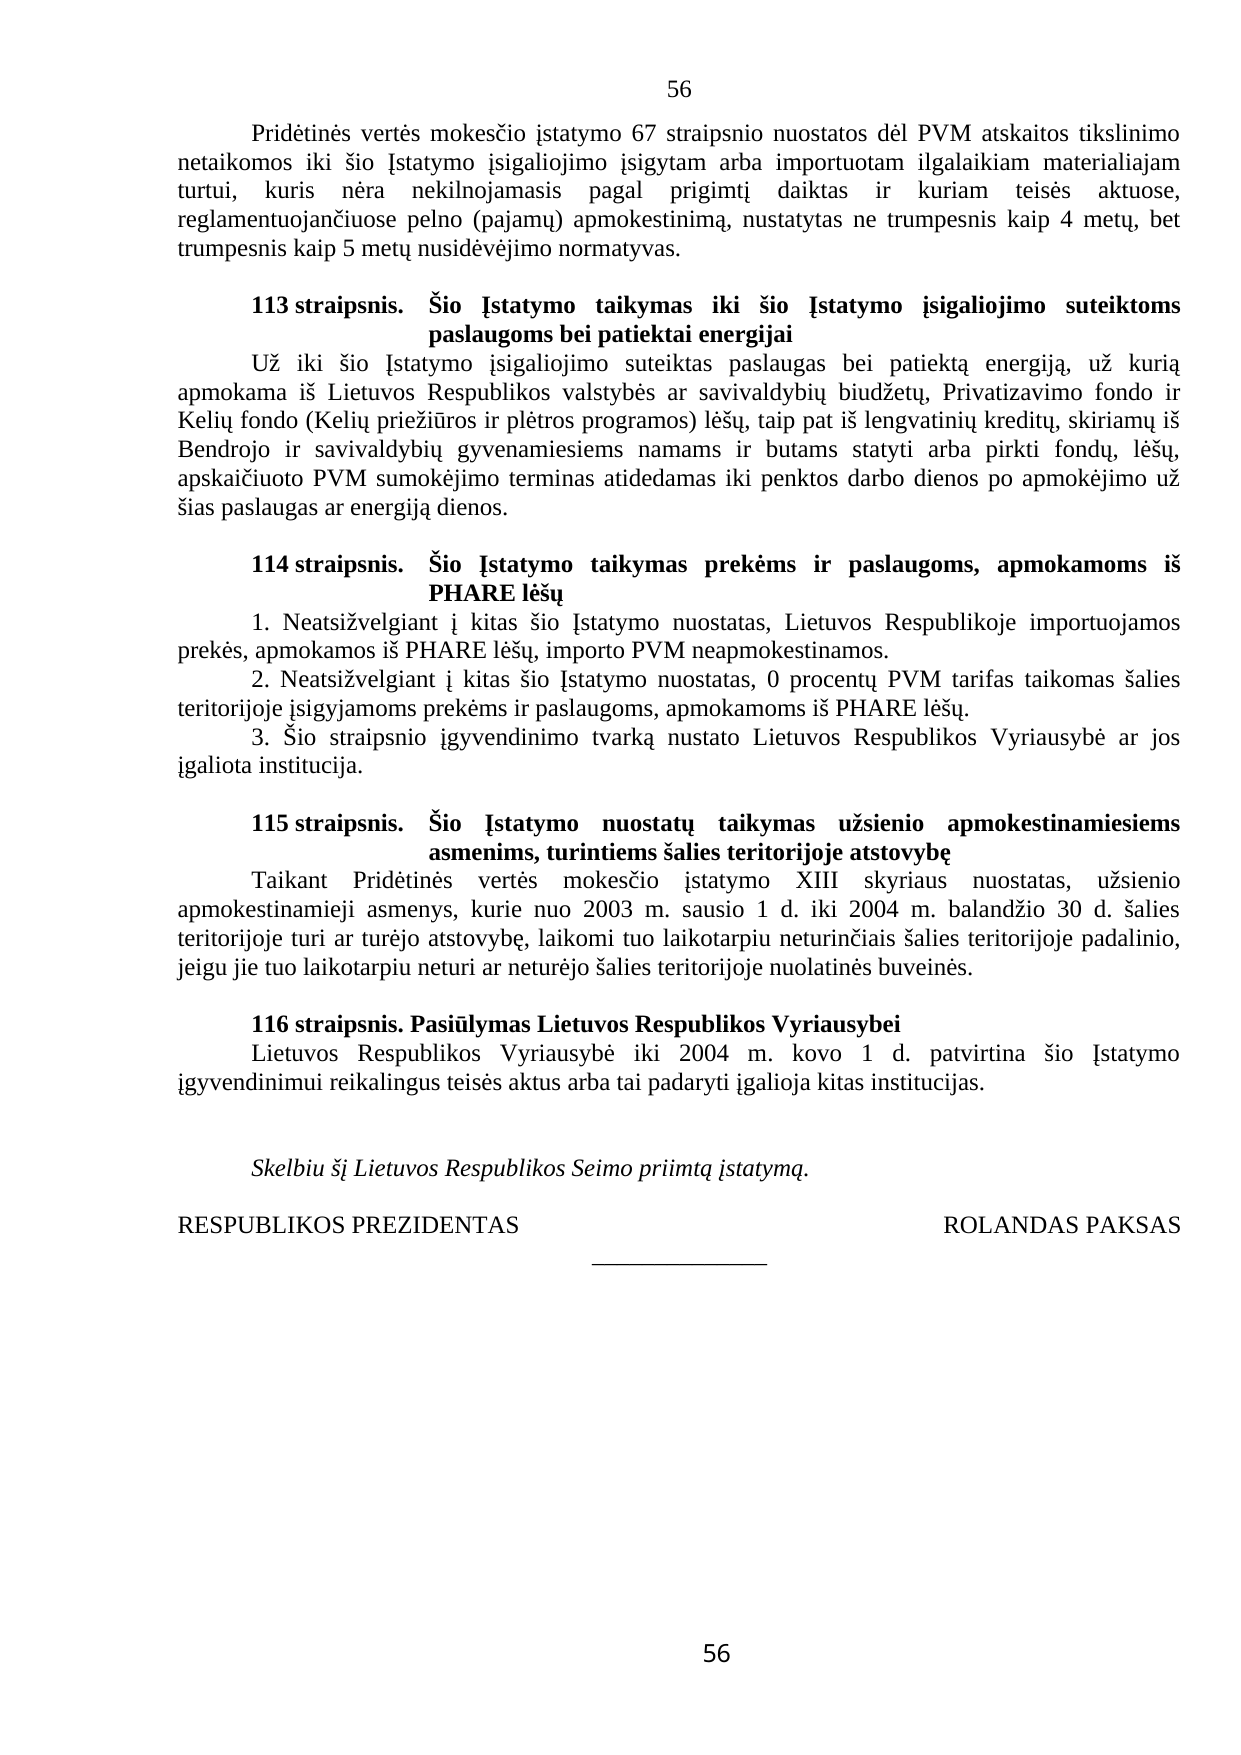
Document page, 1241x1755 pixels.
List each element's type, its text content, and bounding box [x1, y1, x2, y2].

text ______________ [177, 1239, 1181, 1268]
text Lietuvos Respublikos Vyriausybė iki 2004 m. kovo 1 d. patvirtina šio Įstatymo įgyvendinimui reikalingus teisės aktus arba tai padaryti įgalioja kitas institucijas. [177, 1038, 1181, 1096]
text 113 straipsnis. Šio Įstatymo taikymas iki šio Įstatymo įsigaliojimo suteiktoms paslaugoms bei patiektai energijai [251, 291, 1181, 348]
text 2. Neatsižvelgiant į kitas šio Įstatymo nuostatas, 0 procentų PVM tarifas taikomas šalies teritorijoje įsigyjamoms prekėms ir paslaugoms, apmokamoms iš PHARE lėšų. [177, 664, 1181, 722]
text RESPUBLIKOS PREZIDENTAS ROLANDAS PAKSAS [177, 1211, 1181, 1239]
text Už iki šio Įstatymo įsigaliojimo suteiktas paslaugas bei patiektą energiją, už kurią apmokama iš Lietuvos Respublikos valstybės ar savivaldybių biudžetų, Privatizavimo fondo ir Kelių fondo (Kelių priežiūros ir plėtros programos) lėšų, taip pat iš lengvatinių kreditų, skiriamų iš Bendrojo ir savivaldybių gyvenamiesiems namams ir butams statyti arba pirkti fondų, lėšų, apskaičiuoto PVM sumokėjimo terminas atidedamas iki penktos darbo dienos po apmokėjimo už šias paslaugas ar energiją dienos. [177, 348, 1181, 521]
text 114 straipsnis. Šio Įstatymo taikymas prekėms ir paslaugoms, apmokamoms iš PHARE lėšų [251, 549, 1181, 607]
text 116 straipsnis. Pasiūlymas Lietuvos Respublikos Vyriausybei [177, 1009, 1181, 1038]
text 115 straipsnis. Šio Įstatymo nuostatų taikymas užsienio apmokestinamiesiems asmenims, turintiems šalies teritorijoje atstovybę [251, 808, 1181, 866]
text Pridėtinės vertės mokesčio įstatymo 67 straipsnio nuostatos dėl PVM atskaitos tikslinimo netaikomos iki šio Įstatymo įsigaliojimo įsigytam arba importuotam ilgalaikiam materialiajam turtui, kuris nėra nekilnojamasis pagal prigimtį daiktas ir kuriam teisės aktuose, reglamentuojančiuose pelno (pajamų) apmokestinimą, nustatytas ne trumpesnis kaip 4 metų, bet trumpesnis kaip 5 metų nusidėvėjimo normatyvas. [177, 118, 1181, 262]
text 1. Neatsižvelgiant į kitas šio Įstatymo nuostatas, Lietuvos Respublikoje importuojamos prekės, apmokamos iš PHARE lėšų, importo PVM neapmokestinamos. [177, 607, 1181, 664]
text Taikant Pridėtinės vertės mokesčio įstatymo XIII skyriaus nuostatas, užsienio apmokestinamieji asmenys, kurie nuo 2003 m. sausio 1 d. iki 2004 m. balandžio 30 d. šalies teritorijoje turi ar turėjo atstovybę, laikomi tuo laikotarpiu neturinčiais šalies teritorijoje padalinio, jeigu jie tuo laikotarpiu neturi ar neturėjo šalies teritorijoje nuolatinės buveinės. [177, 866, 1181, 981]
text 3. Šio straipsnio įgyvendinimo tvarką nustato Lietuvos Respublikos Vyriausybė ar jos įgaliota institucija. [177, 722, 1181, 779]
text Skelbiu šį Lietuvos Respublikos Seimo priimtą įstatymą. [177, 1153, 1181, 1182]
